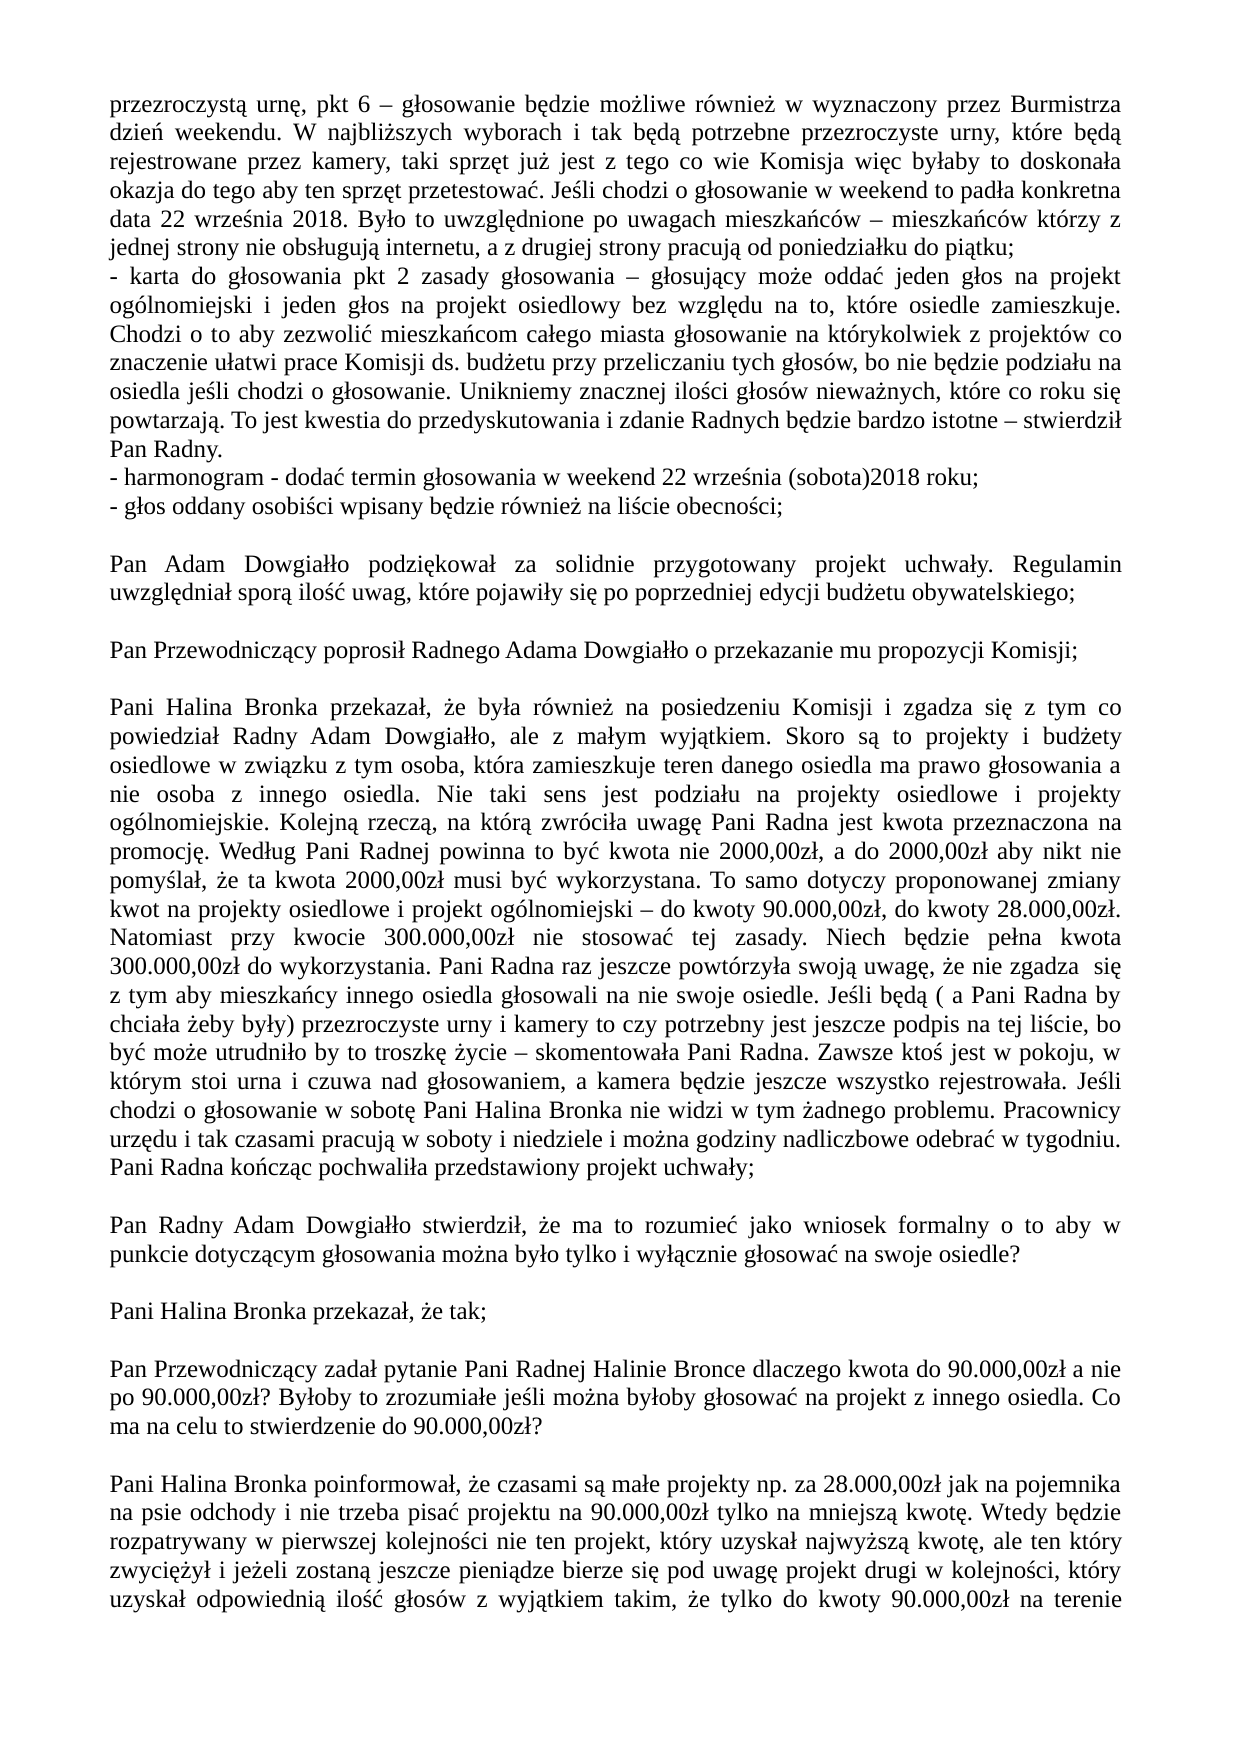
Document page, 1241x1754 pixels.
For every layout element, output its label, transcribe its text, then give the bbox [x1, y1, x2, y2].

text Pan Przewodniczący poprosił Radnego Adama Dowgiałło o przekazanie mu propozycji Komisji; [109, 635, 1123, 664]
text Pani Halina Bronka przekazał, że była również na posiedzeniu Komisji i zgadza się z tym co powiedział Radny Adam Dowgiałło, ale z małym wyjątkiem. Skoro są to projekty i budżety osiedlowe w związku z tym osoba, która zamieszkuje teren danego osiedla ma prawo głosowania a nie osoba z innego osiedla. Nie taki sens jest podziału na projekty osiedlowe i projekty ogólnomiejskie. Kolejną rzeczą, na którą zwróciła uwagę Pani Radna jest kwota przeznaczona na promocję. Według Pani Radnej powinna to być kwota nie 2000,00zł, a do 2000,00zł aby nikt nie pomyślał, że ta kwota 2000,00zł musi być wykorzystana. To samo dotyczy proponowanej zmiany kwot na projekty osiedlowe i projekt ogólnomiejski – do kwoty 90.000,00zł, do kwoty 28.000,00zł. Natomiast przy kwocie 300.000,00zł nie stosować tej zasady. Niech będzie pełna kwota 300.000,00zł do wykorzystania. Pani Radna raz jeszcze powtórzyła swoją uwagę, że nie zgadza się z tym aby mieszkańcy innego osiedla głosowali na nie swoje osiedle. Jeśli będą ( a Pani Radna by chciała żeby były) przezroczyste urny i kamery to czy potrzebny jest jeszcze podpis na tej liście, bo być może utrudniło by to troszkę życie – skomentowała Pani Radna. Zawsze ktoś jest w pokoju, w którym stoi urna i czuwa nad głosowaniem, a kamera będzie jeszcze wszystko rejestrowała. Jeśli chodzi o głosowanie w sobotę Pani Halina Bronka nie widzi w tym żadnego problemu. Pracownicy urzędu i tak czasami pracują w soboty i niedziele i można godziny nadliczbowe odebrać w tygodniu. Pani Radna kończąc pochwaliła przedstawiony projekt uchwały; [109, 692, 1123, 1181]
text Pan Adam Dowgiałło podziękował za solidnie przygotowany projekt uchwały. Regulamin uwzględniał sporą ilość uwag, które pojawiły się po poprzedniej edycji budżetu obywatelskiego; [109, 549, 1123, 606]
text Pan Radny Adam Dowgiałło stwierdził, że ma to rozumieć jako wniosek formalny o to aby w punkcie dotyczącym głosowania można było tylko i wyłącznie głosować na swoje osiedle? [109, 1210, 1123, 1267]
text - harmonogram - dodać termin głosowania w weekend 22 września (sobota)2018 roku; [109, 462, 1123, 491]
text przezroczystą urnę, pkt 6 – głosowanie będzie możliwe również w wyznaczony przez Burmistrza dzień weekendu. W najbliższych wyborach i tak będą potrzebne przezroczyste urny, które będą rejestrowane przez kamery, taki sprzęt już jest z tego co wie Komisja więc byłaby to doskonała okazja do tego aby ten sprzęt przetestować. Jeśli chodzi o głosowanie w weekend to padła konkretna data 22 września 2018. Było to uwzględnione po uwagach mieszkańców – mieszkańców którzy z jednej strony nie obsługują internetu, a z drugiej strony pracują od poniedziałku do piątku; [109, 89, 1123, 261]
text - głos oddany osobiści wpisany będzie również na liście obecności; [109, 491, 1123, 520]
text - karta do głosowania pkt 2 zasady głosowania – głosujący może oddać jeden głos na projekt ogólnomiejski i jeden głos na projekt osiedlowy bez względu na to, które osiedle zamieszkuje. Chodzi o to aby zezwolić mieszkańcom całego miasta głosowanie na którykolwiek z projektów co znaczenie ułatwi prace Komisji ds. budżetu przy przeliczaniu tych głosów, bo nie będzie podziału na osiedla jeśli chodzi o głosowanie. Unikniemy znacznej ilości głosów nieważnych, które co roku się powtarzają. To jest kwestia do przedyskutowania i zdanie Radnych będzie bardzo istotne – stwierdził Pan Radny. [109, 261, 1123, 462]
text Pani Halina Bronka przekazał, że tak; [109, 1296, 1123, 1325]
text Pani Halina Bronka poinformował, że czasami są małe projekty np. za 28.000,00zł jak na pojemnika na psie odchody i nie trzeba pisać projektu na 90.000,00zł tylko na mniejszą kwotę. Wtedy będzie rozpatrywany w pierwszej kolejności nie ten projekt, który uzyskał najwyższą kwotę, ale ten który zwyciężył i jeżeli zostaną jeszcze pieniądze bierze się pod uwagę projekt drugi w kolejności, który uzyskał odpowiednią ilość głosów z wyjątkiem takim, że tylko do kwoty 90.000,00zł na terenie [109, 1469, 1123, 1612]
text Pan Przewodniczący zadał pytanie Pani Radnej Halinie Bronce dlaczego kwota do 90.000,00zł a nie po 90.000,00zł? Byłoby to zrozumiałe jeśli można byłoby głosować na projekt z innego osiedla. Co ma na celu to stwierdzenie do 90.000,00zł? [109, 1354, 1123, 1440]
